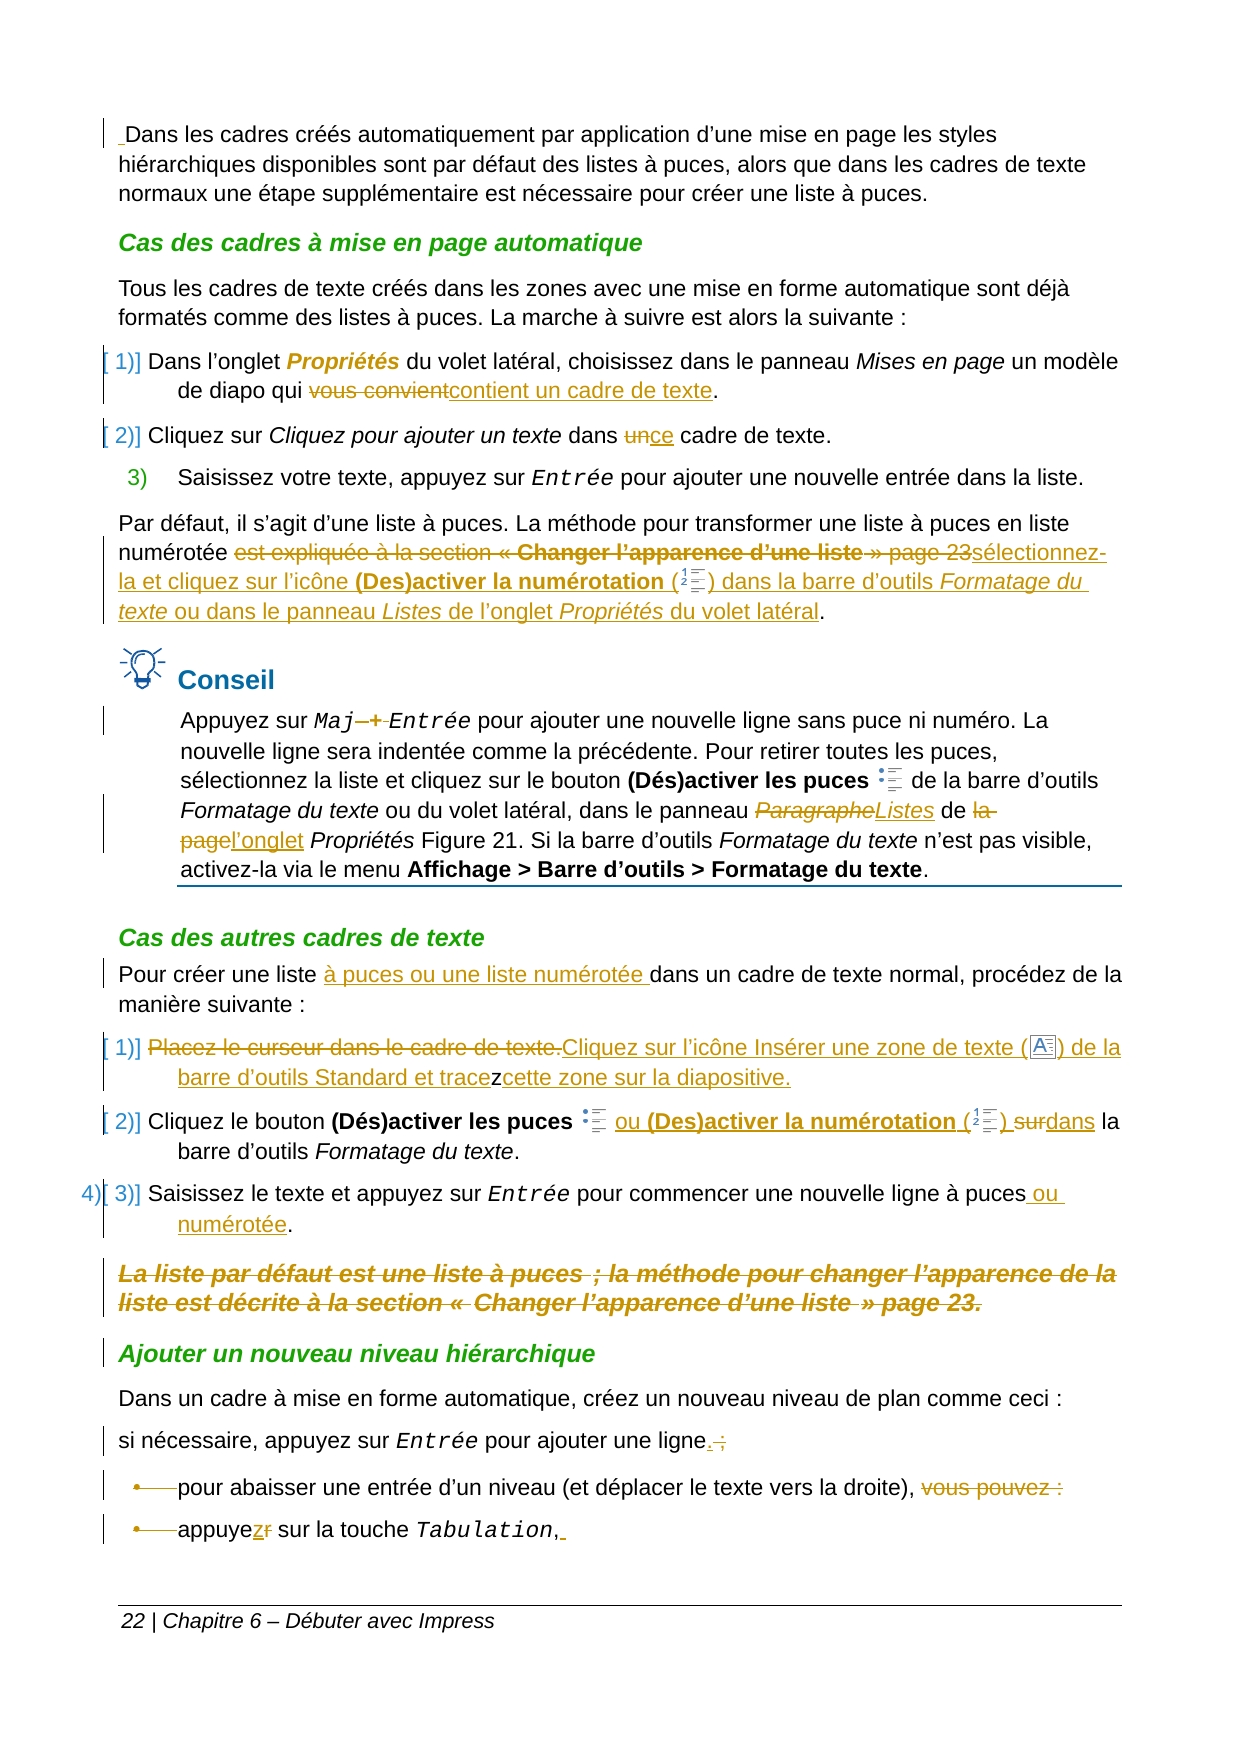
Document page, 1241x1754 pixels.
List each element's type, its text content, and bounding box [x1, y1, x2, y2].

picture [579, 1105, 609, 1135]
text Appuyez sur Maj+Entrée pour ajouter une nouvelle ligne sans puce ni numéro. La nouvelle ligne sera indentée comme la précédente. Pour retirer toutes les puces, sélectionnez la liste et cliquez sur le bouton (Dés)activer les puces de la barre d’outils Formatage du texte ou du volet latéral, dans le panneau Listes de l’onglet Propriétés Figure 21. Si la barre d’outils Formatage du texte n’est pas visible, activez-la via le menu Affichage > Barre d’outils > Formatage du texte. [177, 703, 1122, 885]
picture [678, 565, 708, 595]
subtitle Cas des autres cadres de texte [118, 923, 1122, 952]
picture [875, 765, 905, 794]
text si nécessaire, appuyez sur Entrée pour ajouter une ligne. [118, 1426, 1122, 1456]
text Pour créer une liste à puces ou une liste numérotée dans un cadre de texte normal, procédez de la manière suivante : [118, 958, 1122, 1017]
text Dans un cadre à mise en forme automatique, créez un nouveau niveau de plan comme ceci : [118, 1382, 1122, 1412]
list Dans l’onglet Propriétés du volet latéral, choisissez dans le panneau Mises en page un modèle de diapo qui contient un cadre de texte. [148, 345, 1122, 404]
text Tous les cadres de texte créés dans les zones avec une mise en forme automatique sont déjà formatés comme des listes à puces. La marche à suivre est alors la suivante : [118, 271, 1122, 330]
subtitle Cas des cadres à mise en page automatique [118, 227, 1122, 257]
list Saisissez votre texte, appuyez sur Entrée pour ajouter une nouvelle entrée dans la liste. [148, 462, 1122, 492]
list Saisissez le texte et appuyez sur Entrée pour commencer une nouvelle ligne à puces ou numérotée. [148, 1179, 1122, 1238]
text Par défaut, il s’agit d’une liste à puces. La méthode pour transformer une liste à puces en liste numérotée sélectionnez-la et cliquez sur l’icône (Des)activer la numérotation () dans la barre d’outils Formatage du texte ou dans le panneau Listes de l’onglet Propriétés du volet latéral. [118, 507, 1122, 624]
subtitle Ajouter un nouveau niveau hiérarchique [118, 1258, 1122, 1317]
list pour abaisser une entrée d’un niveau (et déplacer le texte vers la droite), appuyez sur la touche Tabulation, cliquez sur le bouton Abaisser d’un niveau () dans le panneau Listes de l’onglet Propriétés du volet latéral (Figure 21) ou dans la barre d’outils Plan (Figure 14), appuyez sur les touches Alt+Maj+Flèche droite. L’entrée se déplace vers la droite pour prendre l’indentation du niveau de plan suivant ; [133, 1470, 1122, 1500]
list Cliquez le bouton (Dés)activer les puces ou (Des)activer la numérotation () dans la barre d’outils Formatage du texte. [148, 1105, 1122, 1164]
list Conseil [118, 647, 1122, 695]
list Cliquez sur l’icône Insérer une zone de texte () de la barre d’outils Standard et tracezcette zone sur la diapositive. [148, 1032, 1122, 1091]
list Cliquez sur Cliquez pour ajouter un texte dans ce cadre de texte. [148, 418, 1122, 448]
picture [970, 1105, 1000, 1135]
picture [1027, 1032, 1058, 1062]
